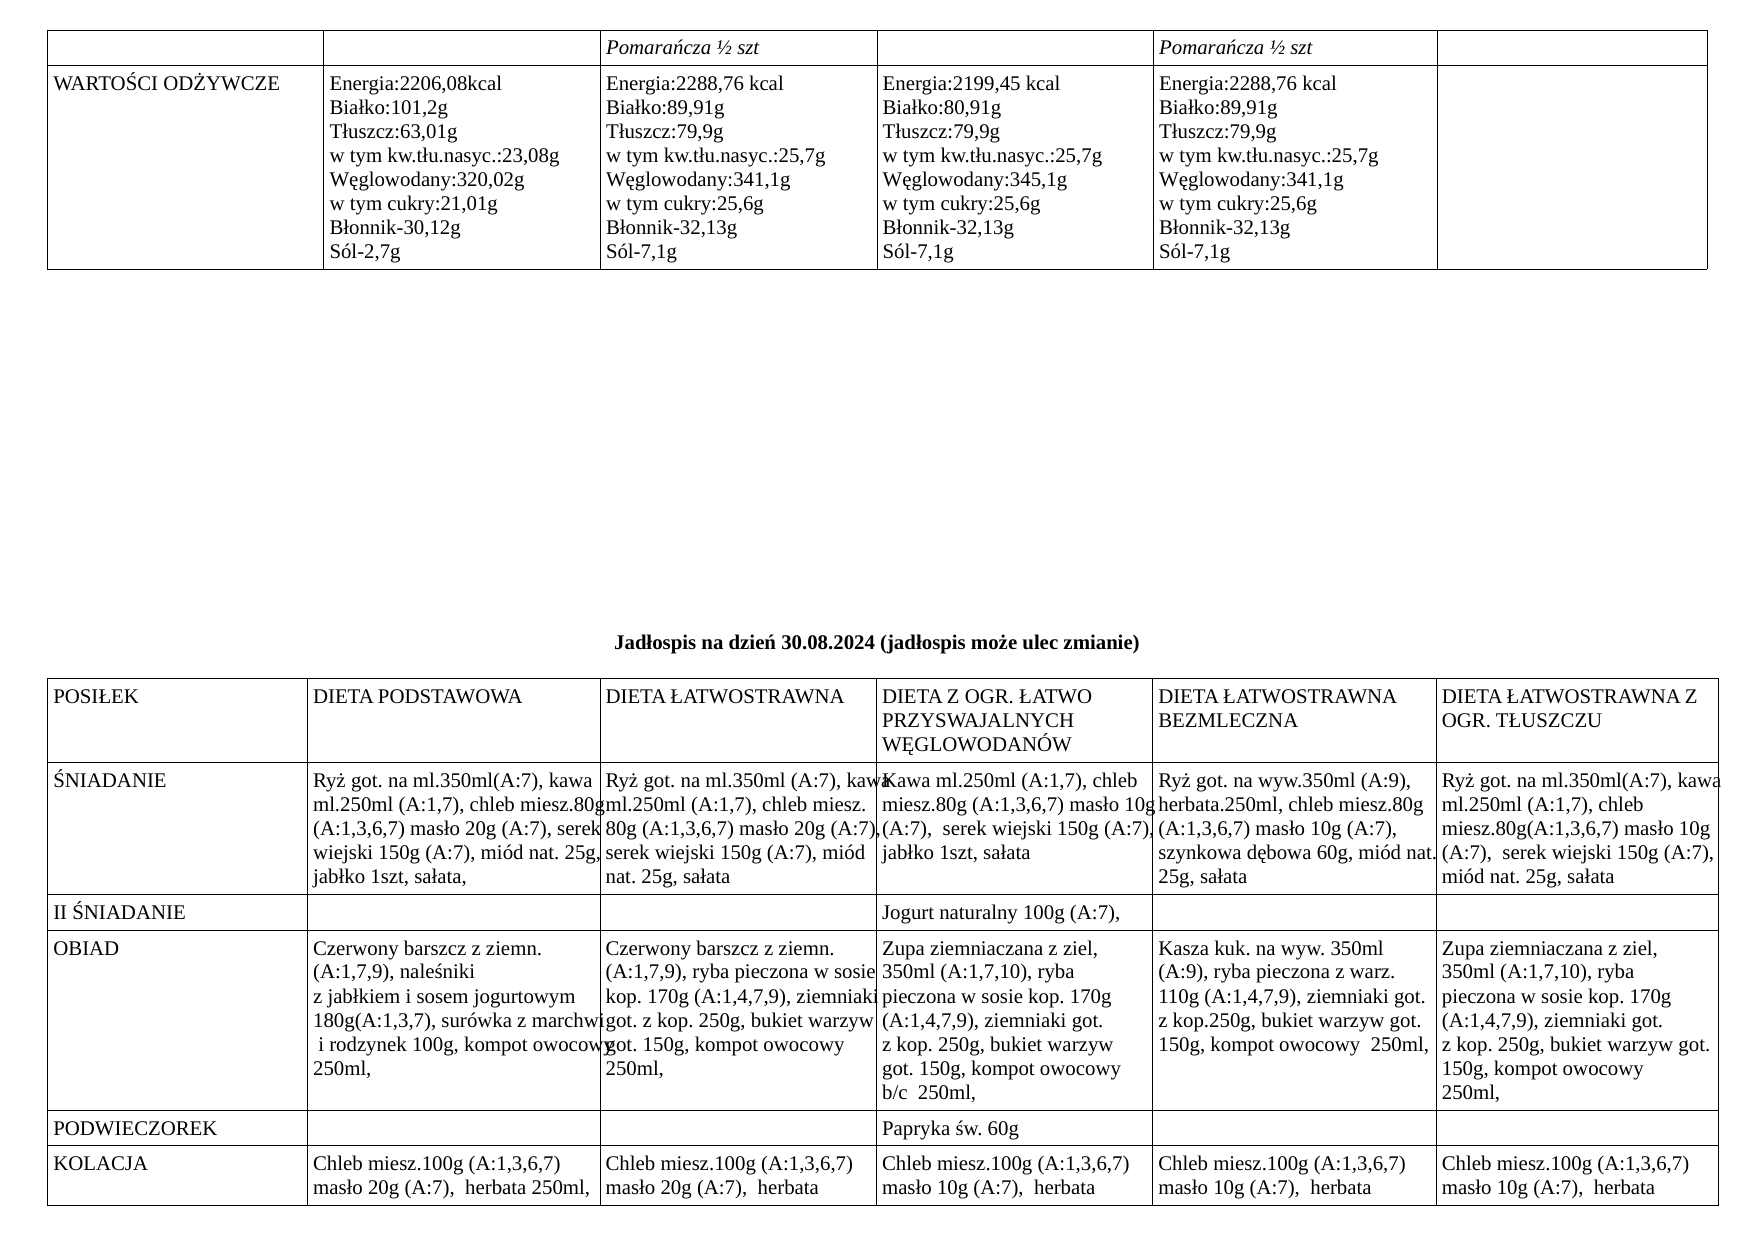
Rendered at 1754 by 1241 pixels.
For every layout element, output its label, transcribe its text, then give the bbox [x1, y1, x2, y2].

table_cell Kawa ml.250ml (A:1,7), chleb miesz.80g (A:1,3,6,7) masło 10g (A:7), serek wiejski 150g (A:7), jabłko 1szt, sałata [877, 763, 1152, 894]
table_cell [601, 1111, 876, 1145]
table_cell Energia:2288,76 kcal Białko:89,91g Tłuszcz:79,9g w tym kw.tłu.nasyc.:25,7g Węglowodany:341,1g w tym cukry:25,6g Błonnik-32,13g Sól-7,1g [601, 66, 877, 269]
table_cell [1153, 1111, 1436, 1145]
table_cell [1153, 895, 1436, 929]
table_cell PODWIECZOREK [48, 1111, 307, 1145]
table_cell [308, 895, 600, 929]
table_cell [1437, 895, 1718, 929]
table_cell Czerwony barszcz z ziemn. (A:1,7,9), ryba pieczona w sosie kop. 170g (A:1,4,7,9), ziemniaki got. z kop. 250g, bukiet warzyw got. 150g, kompot owocowy 250ml, [601, 931, 876, 1109]
table_cell KOLACJA [48, 1146, 307, 1205]
table_cell [308, 1111, 600, 1145]
table_cell Ryż got. na ml.350ml(A:7), kawa ml.250ml (A:1,7), chleb miesz.80g (A:1,3,6,7) masło 20g (A:7), serek wiejski 150g (A:7), miód nat. 25g, jabłko 1szt, sałata, [308, 763, 600, 894]
table_cell Ryż got. na ml.350ml(A:7), kawa ml.250ml (A:1,7), chleb miesz.80g(A:1,3,6,7) masło 10g (A:7), serek wiejski 150g (A:7), miód nat. 25g, sałata [1437, 763, 1718, 894]
table_cell Jogurt naturalny 100g (A:7), [877, 895, 1152, 929]
table_header POSIŁEK [48, 679, 307, 762]
table_cell Zupa ziemniaczana z ziel, 350ml (A:1,7,10), ryba pieczona w sosie kop. 170g (A:1,4,7,9), ziemniaki got. z kop. 250g, bukiet warzyw got. 150g, kompot owocowy b/c 250ml, [877, 931, 1152, 1109]
table_cell WARTOŚCI ODŻYWCZE [48, 66, 323, 269]
table_cell Zupa ziemniaczana z ziel, 350ml (A:1,7,10), ryba pieczona w sosie kop. 170g (A:1,4,7,9), ziemniaki got. z kop. 250g, bukiet warzyw got. 150g, kompot owocowy 250ml, [1437, 931, 1718, 1109]
table_cell ŚNIADANIE [48, 763, 307, 894]
table_cell [324, 31, 600, 65]
table_cell Chleb miesz.100g (A:1,3,6,7) masło 20g (A:7), herbata [601, 1146, 876, 1205]
table_cell Ryż got. na wyw.350ml (A:9), herbata.250ml, chleb miesz.80g (A:1,3,6,7) masło 10g (A:7), szynkowa dębowa 60g, miód nat. 25g, sałata [1153, 763, 1436, 894]
table_cell - Pomarańcza ½ szt [601, 31, 877, 65]
table_header DIETA ŁATWOSTRAWNA BEZMLECZNA [1153, 679, 1436, 762]
table_cell [601, 895, 876, 929]
table_cell Papryka św. 60g [877, 1111, 1152, 1145]
table_cell II ŚNIADANIE [48, 895, 307, 929]
table_header DIETA Z OGR. ŁATWO PRZYSWAJALNYCH WĘGLOWODANÓW [877, 679, 1152, 762]
table_cell [48, 31, 323, 65]
table_cell Chleb miesz.100g (A:1,3,6,7) masło 10g (A:7), herbata [1437, 1146, 1718, 1205]
table_cell - Pomarańcza ½ szt [1154, 31, 1437, 65]
table_cell Kasza kuk. na wyw. 350ml (A:9), ryba pieczona z warz. 110g (A:1,4,7,9), ziemniaki got. z kop.250g, bukiet warzyw got. 150g, kompot owocowy 250ml, [1153, 931, 1436, 1109]
table_cell [1438, 66, 1707, 269]
table_cell Chleb miesz.100g (A:1,3,6,7) masło 20g (A:7), herbata 250ml, [308, 1146, 600, 1205]
table_cell Chleb miesz.100g (A:1,3,6,7) masło 10g (A:7), herbata [1153, 1146, 1436, 1205]
table_cell Ryż got. na ml.350ml (A:7), kawa ml.250ml (A:1,7), chleb miesz. 80g (A:1,3,6,7) masło 20g (A:7), serek wiejski 150g (A:7), miód nat. 25g, sałata [601, 763, 876, 894]
table_cell Energia:2199,45 kcal Białko:80,91g Tłuszcz:79,9g w tym kw.tłu.nasyc.:25,7g Węglowodany:345,1g w tym cukry:25,6g Błonnik-32,13g Sól-7,1g [878, 66, 1153, 269]
table_cell OBIAD [48, 931, 307, 1109]
table_header DIETA ŁATWOSTRAWNA Z OGR. TŁUSZCZU [1437, 679, 1718, 762]
table_header DIETA PODSTAWOWA [308, 679, 600, 762]
text Jadłospis na dzień 30.08.2024 (jadłospis może ulec zmianie) [47, 630, 1707, 654]
table_cell [1438, 31, 1707, 65]
table_cell Czerwony barszcz z ziemn. (A:1,7,9), naleśniki z jabłkiem i sosem jogurtowym 180g(A:1,3,7), surówka z marchwi i rodzynek 100g, kompot owocowy 250ml, [308, 931, 600, 1109]
table_header DIETA ŁATWOSTRAWNA [601, 679, 876, 762]
table_cell Energia:2206,08kcal Białko:101,2g Tłuszcz:63,01g w tym kw.tłu.nasyc.:23,08g Węglowodany:320,02g w tym cukry:21,01g Błonnik-30,12g Sól-2,7g [324, 66, 600, 269]
table_cell [1437, 1111, 1718, 1145]
table_cell Chleb miesz.100g (A:1,3,6,7) masło 10g (A:7), herbata [877, 1146, 1152, 1205]
table_cell Energia:2288,76 kcal Białko:89,91g Tłuszcz:79,9g w tym kw.tłu.nasyc.:25,7g Węglowodany:341,1g w tym cukry:25,6g Błonnik-32,13g Sól-7,1g [1154, 66, 1437, 269]
